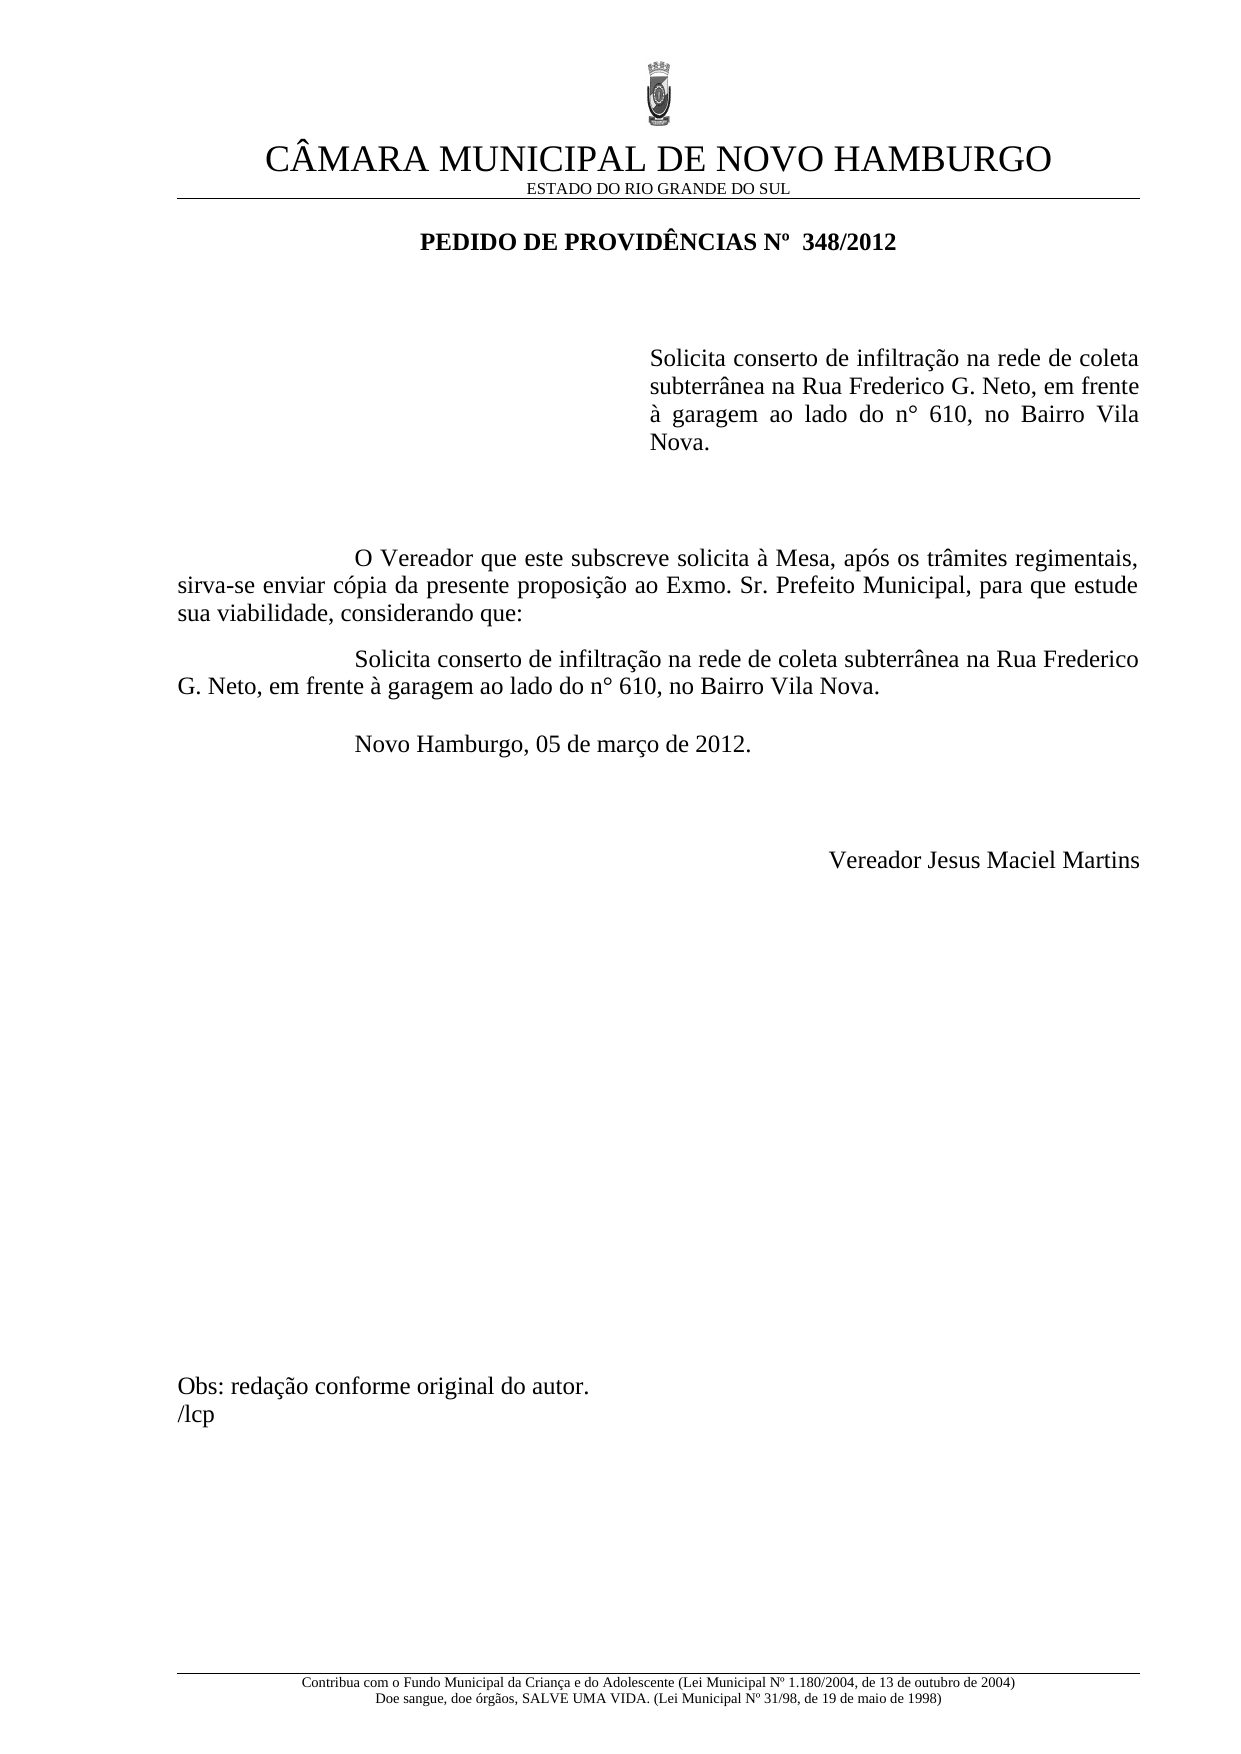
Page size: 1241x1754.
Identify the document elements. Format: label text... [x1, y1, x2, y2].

text O Vereador que este subscreve solicita à Mesa, após os trâmites regimentais, sirva-se enviar cópia da presente proposição ao Exmo. Sr. Prefeito Municipal, para que estude sua viabilidade, considerando que: [177, 544, 1140, 627]
text /lcp [177, 1400, 1140, 1428]
text Solicita conserto de infiltração na rede de coleta subterrânea na Rua Frederico G. Neto, em frente à garagem ao lado do n° 610, no Bairro Vila Nova. [177, 645, 1140, 700]
text Novo Hamburgo, 05 de março de 2012. [177, 730, 1140, 757]
text Vereador Jesus Maciel Martins [177, 846, 1140, 874]
text Solicita conserto de infiltração na rede de coleta subterrânea na Rua Frederico G. Neto, em frente à garagem ao lado do n° 610, no Bairro Vila Nova. [649, 344, 1140, 455]
text PEDIDO DE PROVIDÊNCIAS Nº 348/2012 [177, 228, 1140, 256]
text Obs: redação conforme original do autor. [177, 1372, 1140, 1400]
